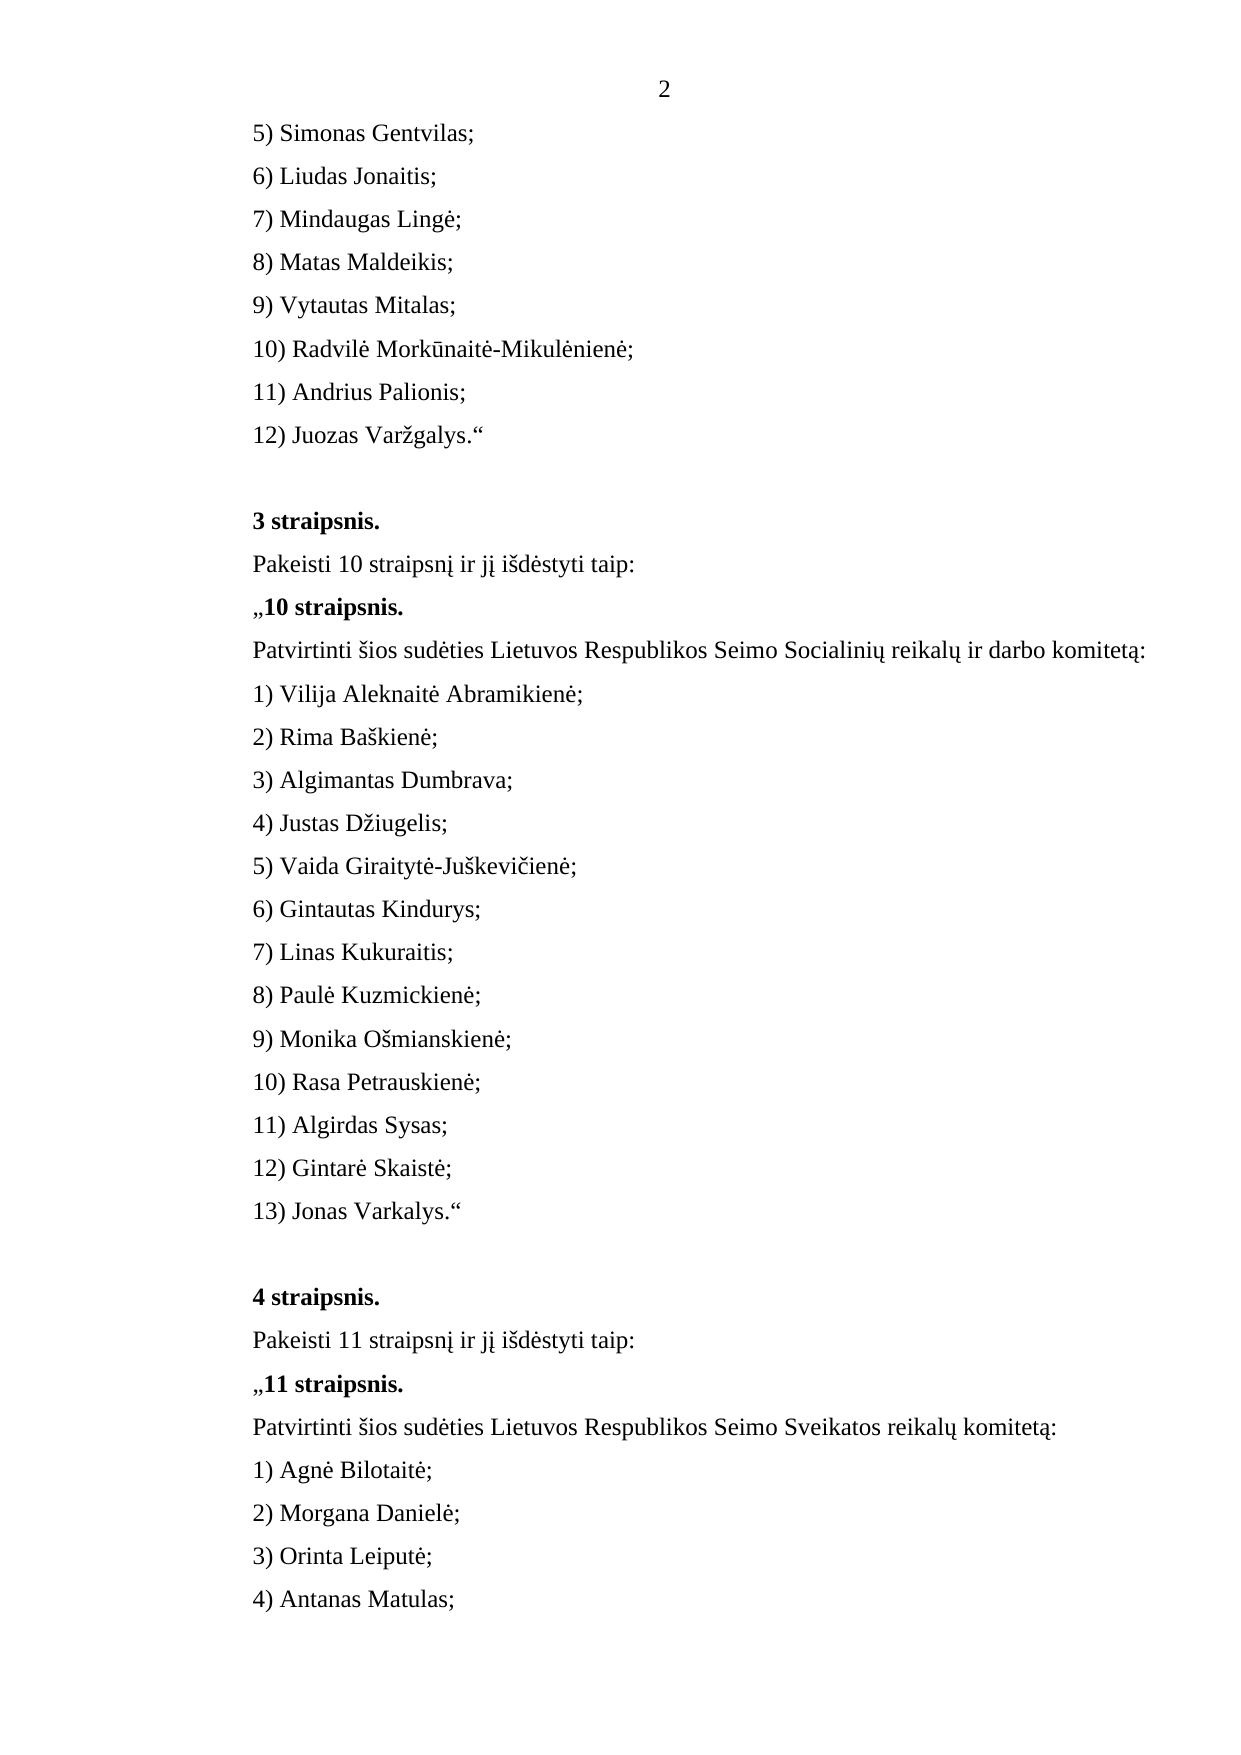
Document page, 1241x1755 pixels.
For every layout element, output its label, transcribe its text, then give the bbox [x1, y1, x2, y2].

text 12) Juozas Varžgalys.“ [177, 420, 1152, 449]
text 11) Andrius Palionis; [177, 377, 1152, 406]
text 10) Radvilė Morkūnaitė-Mikulėnienė; [177, 334, 1152, 362]
text 4) Antanas Matulas; [177, 1584, 1152, 1613]
text 4 straipsnis. [177, 1282, 1152, 1311]
text „10 straipsnis. [177, 592, 1152, 621]
text 8) Matas Maldeikis; [177, 247, 1152, 276]
text 5) Vaida Giraitytė-Juškevičienė; [177, 851, 1152, 880]
text Pakeisti 10 straipsnį ir jį išdėstyti taip: [177, 549, 1152, 578]
text Patvirtinti šios sudėties Lietuvos Respublikos Seimo Sveikatos reikalų komitetą: [177, 1412, 1152, 1441]
text 13) Jonas Varkalys.“ [177, 1196, 1152, 1225]
text 10) Rasa Petrauskienė; [177, 1067, 1152, 1096]
text 9) Monika Ošmianskienė; [177, 1024, 1152, 1052]
text 2) Morgana Danielė; [177, 1498, 1152, 1527]
text 6) Liudas Jonaitis; [177, 161, 1152, 190]
text 4) Justas Džiugelis; [177, 808, 1152, 837]
text „11 straipsnis. [177, 1369, 1152, 1397]
text 9) Vytautas Mitalas; [177, 291, 1152, 319]
text 7) Mindaugas Lingė; [177, 204, 1152, 233]
text 6) Gintautas Kindurys; [177, 894, 1152, 923]
text 1) Agnė Bilotaitė; [177, 1455, 1152, 1484]
text 3) Algimantas Dumbrava; [177, 765, 1152, 794]
text 8) Paulė Kuzmickienė; [177, 981, 1152, 1009]
text Pakeisti 11 straipsnį ir jį išdėstyti taip: [177, 1326, 1152, 1354]
text 3 straipsnis. [177, 506, 1152, 535]
text 7) Linas Kukuraitis; [177, 937, 1152, 966]
text 12) Gintarė Skaistė; [177, 1153, 1152, 1182]
text 5) Simonas Gentvilas; [177, 118, 1152, 147]
text 3) Orinta Leiputė; [177, 1541, 1152, 1570]
text Patvirtinti šios sudėties Lietuvos Respublikos Seimo Socialinių reikalų ir darbo komitetą: [177, 636, 1152, 664]
text 11) Algirdas Sysas; [177, 1110, 1152, 1139]
text 2) Rima Baškienė; [177, 722, 1152, 751]
text 1) Vilija Aleknaitė Abramikienė; [177, 679, 1152, 707]
